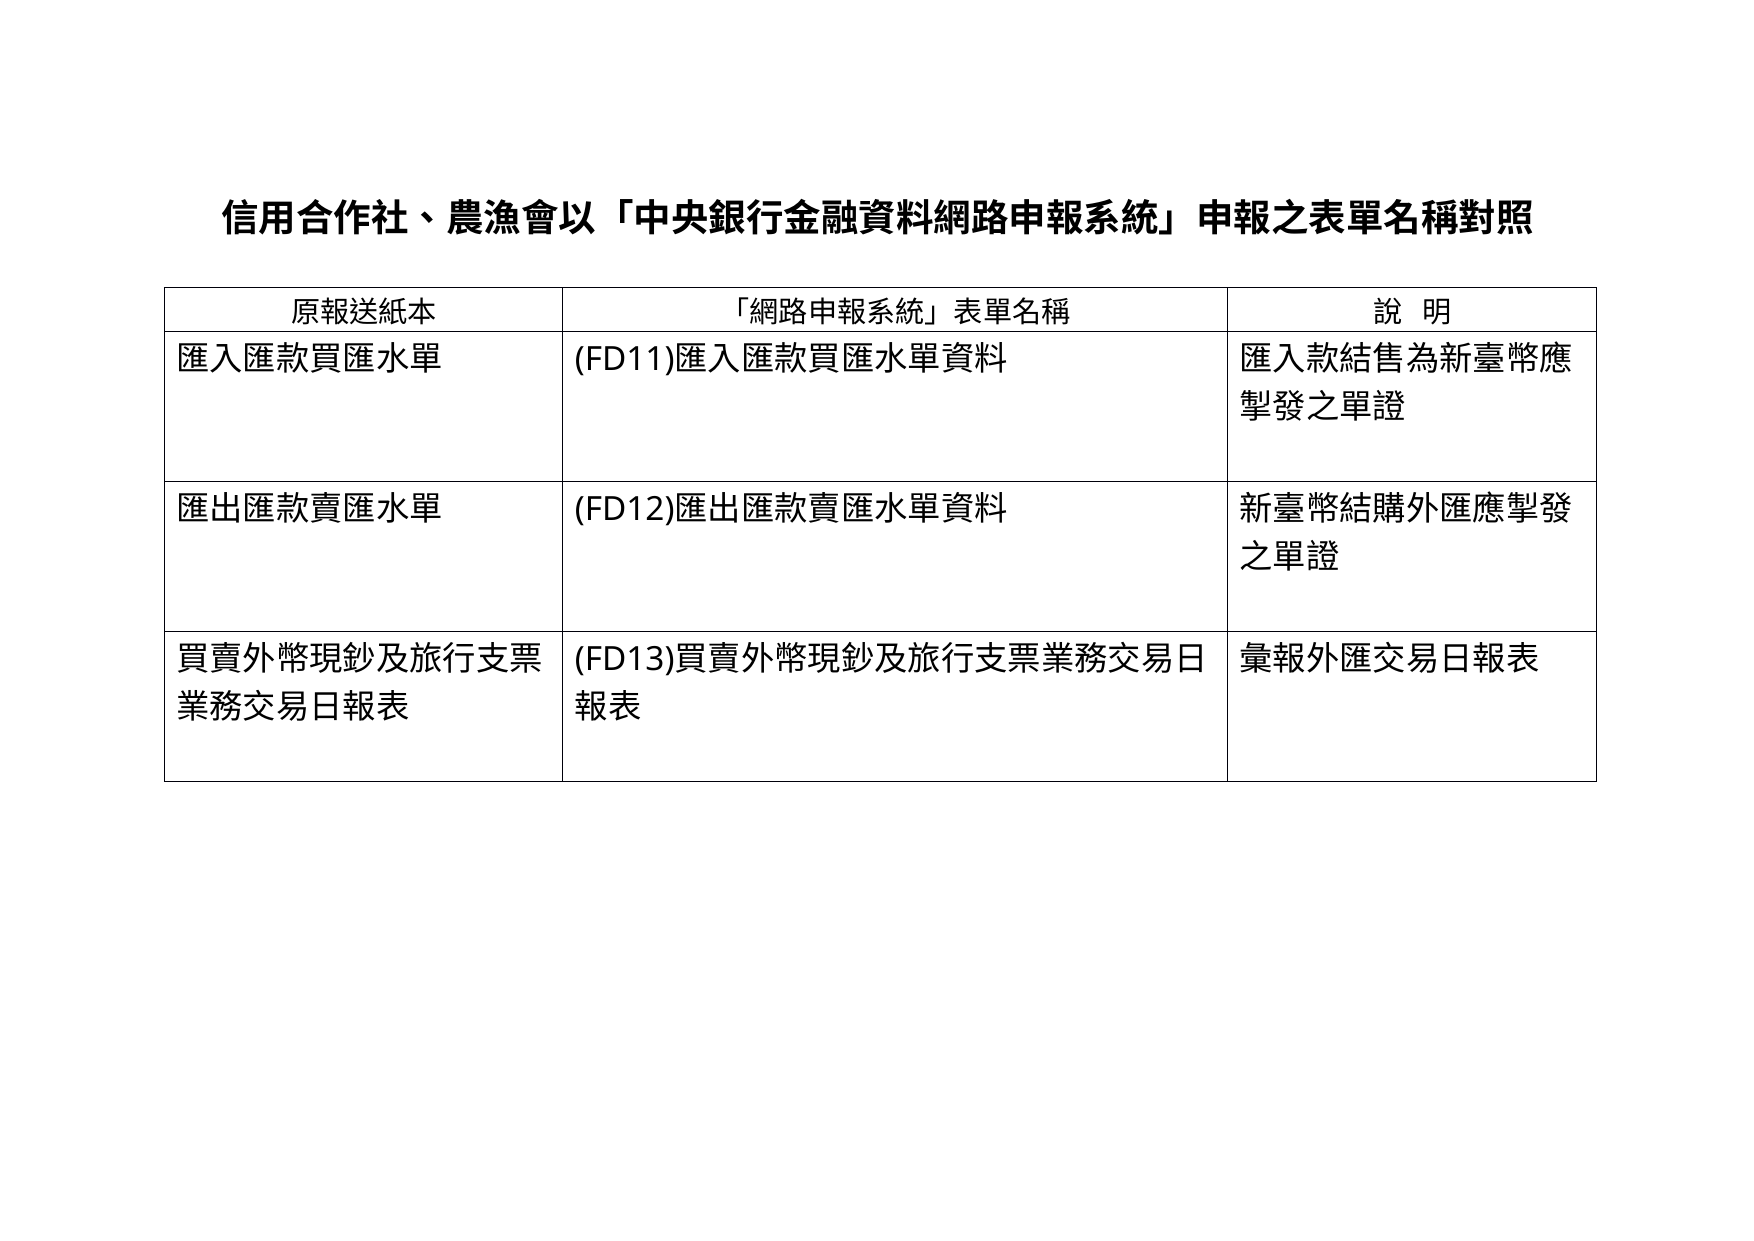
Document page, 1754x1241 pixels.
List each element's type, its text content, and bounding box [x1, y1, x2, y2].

table_cell (FD12)匯出匯款賣匯水單資料 [563, 482, 1227, 631]
table_cell 彙報外匯交易日報表 [1228, 632, 1596, 781]
table_cell 新臺幣結購外匯應掣發之單證 [1228, 482, 1596, 631]
table_cell (FD13)買賣外幣現鈔及旅行支票業務交易日報表 [563, 632, 1227, 781]
table_cell 匯出匯款賣匯水單 [165, 482, 562, 631]
table_header 「網路申報系統」表單名稱 [563, 288, 1227, 331]
table_header 說 明 [1228, 288, 1596, 331]
table_cell 買賣外幣現鈔及旅行支票業務交易日報表 [165, 632, 562, 781]
table_cell 匯入款結售為新臺幣應掣發之單證 [1228, 332, 1596, 481]
text 信用合作社、農漁會以「中央銀行金融資料網路申報系統」申報之表單名稱對照 [150, 187, 1604, 242]
table_cell 匯入匯款買匯水單 [165, 332, 562, 481]
table_cell (FD11)匯入匯款買匯水單資料 [563, 332, 1227, 481]
table_header 原報送紙本 [165, 288, 562, 331]
